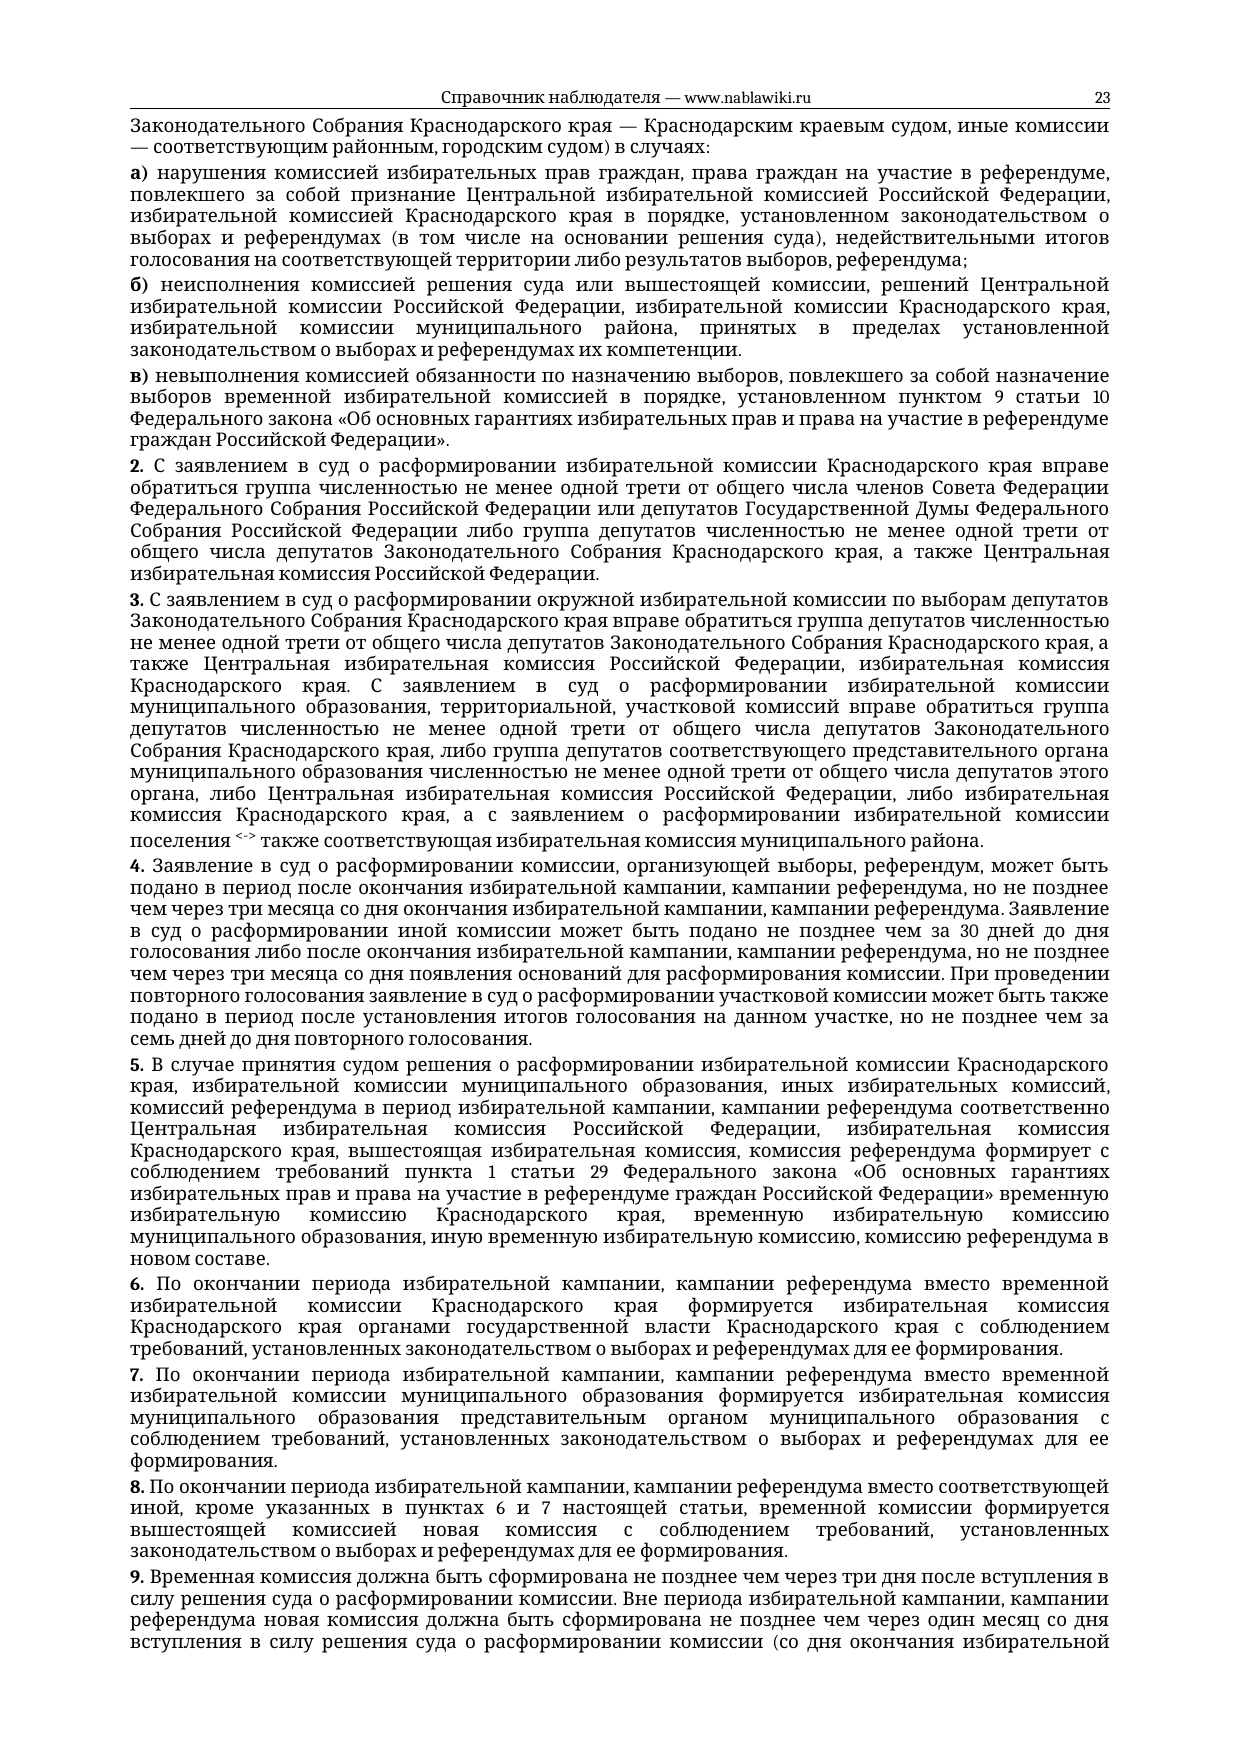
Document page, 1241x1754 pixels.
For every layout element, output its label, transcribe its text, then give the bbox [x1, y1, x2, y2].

text Законодательного Собрания Краснодарского края — Краснодарским краевым судом, иные комиссии — соответствующим районным, городским судом) в случаях: [130, 116, 1110, 159]
text 2. С заявлением в суд о расформировании избирательной комиссии Краснодарского края вправе обратиться группа численностью не менее одной трети от общего числа членов Совета Федерации Федерального Собрания Российской Федерации или депутатов Государственной Думы Федерального Собрания Российской Федерации либо группа депутатов численностью не менее одной трети от общего числа депутатов Законодательного Собрания Краснодарского края, а также Центральная избирательная комиссия Российской Федерации. [130, 456, 1110, 585]
text а) нарушения комиссией избирательных прав граждан, права граждан на участие в референдуме, повлекшего за собой признание Центральной избирательной комиссией Российской Федерации, избирательной комиссией Краснодарского края в порядке, установленном законодательством о выборах и референдумах (в том числе на основании решения суда), недействительными итогов голосования на соответствующей территории либо результатов выборов, референдума; [130, 163, 1110, 271]
text 8. По окончании периода избирательной кампании, кампании референдума вместо соответствующей иной, кроме указанных в пунктах 6 и 7 настоящей статьи, временной комиссии формируется вышестоящей комиссией новая комиссия с соблюдением требований, установленных законодательством о выборах и референдумах для ее формирования. [130, 1476, 1110, 1562]
text 7. По окончании периода избирательной кампании, кампании референдума вместо временной избирательной комиссии муниципального образования формируется избирательная комиссия муниципального образования представительным органом муниципального образования с соблюдением требований, установленных законодательством о выборах и референдумах для ее формирования. [130, 1364, 1110, 1472]
text 4. Заявление в суд о расформировании комиссии, организующей выборы, референдум, может быть подано в период после окончания избирательной кампании, кампании референдума, но не позднее чем через три месяца со дня окончания избирательной кампании, кампании референдума. Заявление в суд о расформировании иной комиссии может быть подано не позднее чем за 30 дней до дня голосования либо после окончания избирательной кампании, кампании референдума, но не позднее чем через три месяца со дня появления оснований для расформирования комиссии. При проведении повторного голосования заявление в суд о расформировании участковой комиссии может быть также подано в период после установления итогов голосования на данном участке, но не позднее чем за семь дней до дня повторного голосования. [130, 856, 1110, 1050]
text 5. В случае принятия судом решения о расформировании избирательной комиссии Краснодарского края, избирательной комиссии муниципального образования, иных избирательных комиссий, комиссий референдума в период избирательной кампании, кампании референдума соответственно Центральная избирательная комиссия Российской Федерации, избирательная комиссия Краснодарского края, вышестоящая избирательная комиссия, комиссия референдума формирует с соблюдением требований пункта 1 статьи 29 Федерального закона «Об основных гарантиях избирательных прав и права на участие в референдуме граждан Российской Федерации» временную избирательную комиссию Краснодарского края, временную избирательную комиссию муниципального образования, иную временную избирательную комиссию, комиссию референдума в новом составе. [130, 1054, 1110, 1270]
text б) неисполнения комиссией решения суда или вышестоящей комиссии, решений Центральной избирательной комиссии Российской Федерации, избирательной комиссии Краснодарского края, избирательной комиссии муниципального района, принятых в пределах установленной законодательством о выборах и референдумах их компетенции. [130, 275, 1110, 361]
text 6. По окончании периода избирательной кампании, кампании референдума вместо временной избирательной комиссии Краснодарского края формируется избирательная комиссия Краснодарского края органами государственной власти Краснодарского края с соблюдением требований, установленных законодательством о выборах и референдумах для ее формирования. [130, 1274, 1110, 1360]
text 3. С заявлением в суд о расформировании окружной избирательной комиссии по выборам депутатов Законодательного Собрания Краснодарского края вправе обратиться группа депутатов численностью не менее одной трети от общего числа депутатов Законодательного Собрания Краснодарского края, а также Центральная избирательная комиссия Российской Федерации, избирательная комиссия Краснодарского края. С заявлением в суд о расформировании избирательной комиссии муниципального образования, территориальной, участковой комиссий вправе обратиться группа депутатов численностью не менее одной трети от общего числа депутатов Законодательного Собрания Краснодарского края, либо группа депутатов соответствующего представительного органа муниципального образования численностью не менее одной трети от общего числа депутатов этого органа, либо Центральная избирательная комиссия Российской Федерации, либо избирательная комиссия Краснодарского края, а с заявлением о расформировании избирательной комиссии поселения <-> также соответствующая избирательная комиссия муниципального района. [130, 589, 1110, 852]
text 9. Временная комиссия должна быть сформирована не позднее чем через три дня после вступления в силу решения суда о расформировании комиссии. Вне периода избирательной кампании, кампании референдума новая комиссия должна быть сформирована не позднее чем через один месяц со дня вступления в силу решения суда о расформировании комиссии (со дня окончания избирательной [130, 1567, 1110, 1653]
text в) невыполнения комиссией обязанности по назначению выборов, повлекшего за собой назначение выборов временной избирательной комиссией в порядке, установленном пунктом 9 статьи 10 Федерального закона «Об основных гарантиях избирательных прав и права на участие в референдуме граждан Российской Федерации». [130, 365, 1110, 451]
